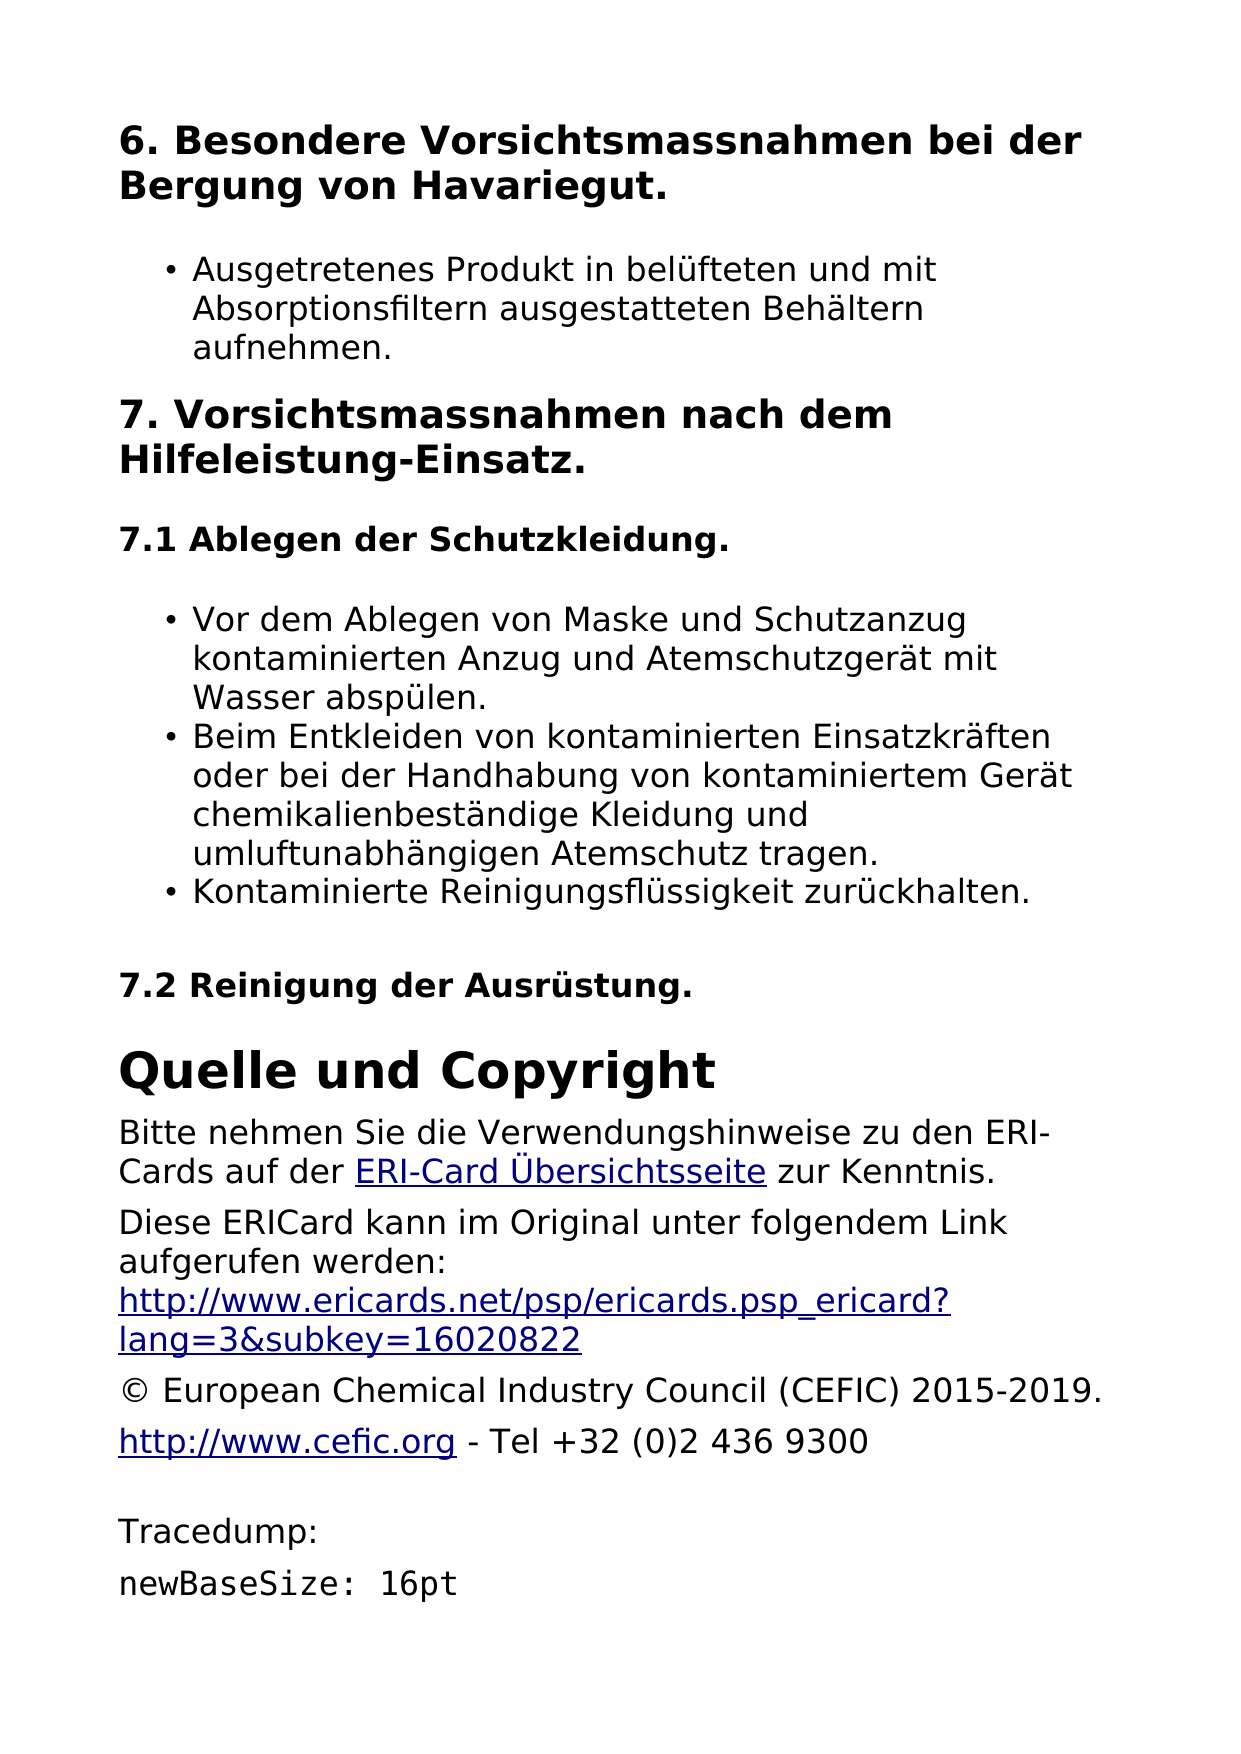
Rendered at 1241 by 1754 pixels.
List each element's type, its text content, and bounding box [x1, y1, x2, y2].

text newBaseSize: 16pt [118, 1564, 1122, 1603]
text Tracedump: [118, 1474, 1122, 1552]
subtitle 7.1 Ablegen der Schutzkleidung. [118, 520, 1122, 559]
text http://www.cefic.org - Tel +32 (0)2 436 9300 [118, 1423, 1122, 1462]
subtitle 7.2 Reinigung der Ausrüstung. [118, 966, 1122, 1005]
text © European Chemical Industry Council (CEFIC) 2015-2019. [118, 1371, 1122, 1410]
text Bitte nehmen Sie die Verwendungshinweise zu den ERI-Cards auf der ERI-Card Übersichtsseite zur Kenntnis. [118, 1113, 1122, 1191]
list Kontaminierte Reinigungsflüssigkeit zurückhalten. [177, 873, 1122, 912]
subtitle 7. Vorsichtsmassnahmen nach dem Hilfeleistung-Einsatz. [118, 392, 1122, 482]
subtitle 6. Besondere Vorsichtsmassnahmen bei der Bergung von Havariegut. [118, 118, 1122, 208]
list Vor dem Ablegen von Maske und Schutzanzug kontaminierten Anzug und Atemschutzgerät mit Wasser abspülen. [177, 601, 1122, 717]
text Diese ERICard kann im Original unter folgendem Link aufgerufen werden: http://www.ericards.net/psp/ericards.psp_ericard?lang=3&subkey=16020822 [118, 1203, 1122, 1359]
list Beim Entkleiden von kontaminierten Einsatzkräften oder bei der Handhabung von kontaminiertem Gerät chemikalienbeständige Kleidung und umluftunabhängigen Atemschutz tragen. [177, 717, 1122, 873]
list Ausgetretenes Produkt in belüfteten und mit Absorptionsfiltern ausgestatteten Behältern aufnehmen. [177, 251, 1122, 367]
subtitle Quelle und Copyright [118, 1042, 1122, 1101]
